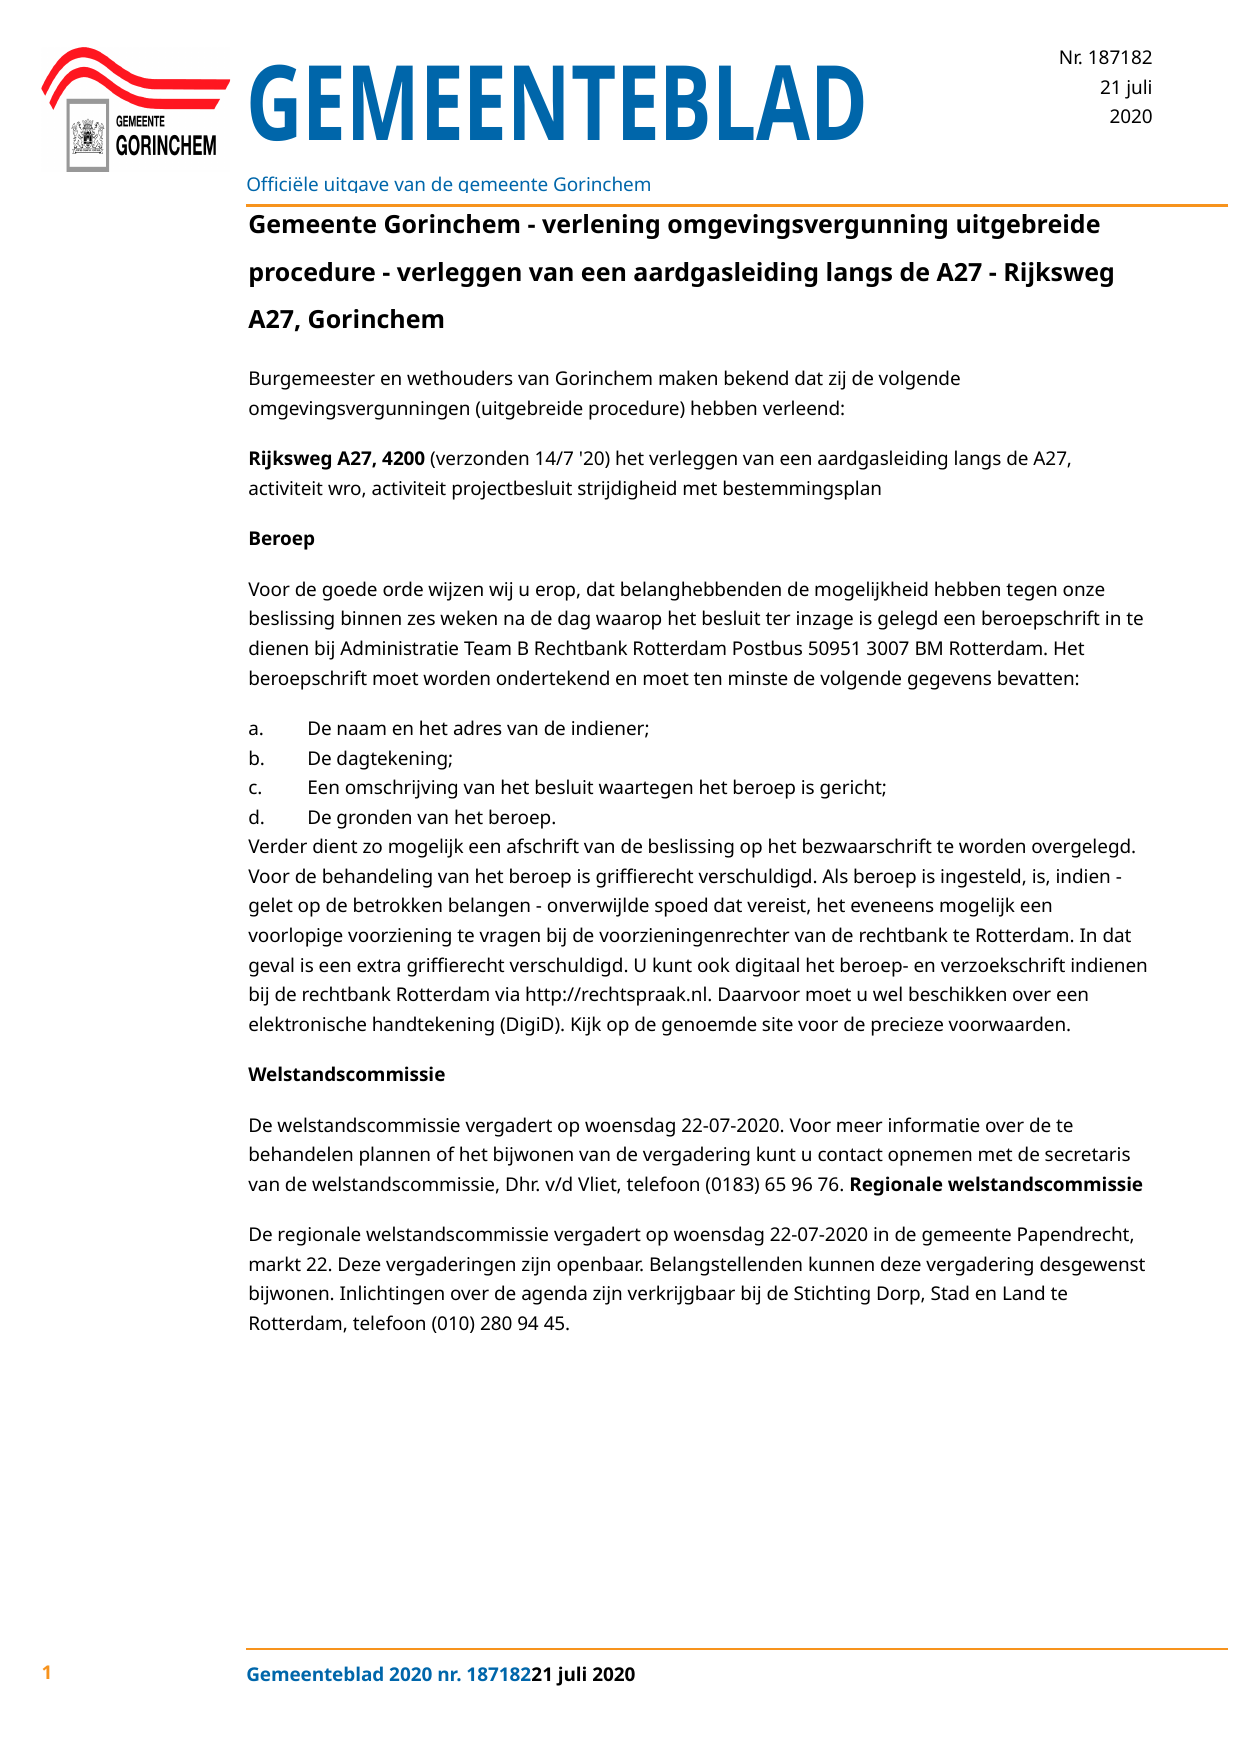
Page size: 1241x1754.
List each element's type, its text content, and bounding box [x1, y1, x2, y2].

picture [41, 47, 231, 172]
text Burgemeester en wethouders van Gorinchem maken bekend dat zij de volgende omgevingsvergunningen (uitgebreide procedure) hebben verleend: [248, 366, 1152, 421]
text Voor de goede orde wijzen wij u erop, dat belanghebbenden de mogelijkheid hebben tegen onze beslissing binnen zes weken na de dag waarop het besluit ter inzage is gelegd een beroepschrift in te dienen bij Administratie Team B Rechtbank Rotterdam Postbus 50951 3007 BM Rotterdam. Het beroepschrift moet worden ondertekend en moet ten minste de volgende gegevens bevatten: [248, 576, 1152, 690]
text De welstandscommissie vergadert op woensdag 22-07-2020. Voor meer informatie over de te behandelen plannen of het bijwonen van de vergadering kunt u contact opnemen met de secretaris van de welstandscommissie, Dhr. v/d Vliet, telefoon (0183) 65 96 76. Regionale welstandscommissie [248, 1112, 1152, 1197]
list Een omschrijving van het besluit waartegen het beroep is gericht; [248, 774, 1152, 800]
text Rijksweg A27, 4200 (verzonden 14/7 '20) het verleggen van een aardgasleiding langs de A27, activiteit wro, activiteit projectbesluit strijdigheid met bestemmingsplan [248, 446, 1152, 501]
text Verder dient zo mogelijk een afschrift van de beslissing op het bezwaarschrift te worden overgelegd. Voor de behandeling van het beroep is griffierecht verschuldigd. Als beroep is ingesteld, is, indien - gelet op de betrokken belangen - onverwijlde spoed dat vereist, het eveneens mogelijk een voorlopige voorziening te vragen bij de voorzieningenrechter van de rechtbank te Rotterdam. In dat geval is een extra griffierecht verschuldigd. U kunt ook digitaal het beroep- en verzoekschrift indienen bij de rechtbank Rotterdam via http://rechtspraak.nl. Daarvoor moet u wel beschikken over een elektronische handtekening (DigiD). Kijk op de genoemde site voor de precieze voorwaarden. [248, 833, 1152, 1037]
text Beroep [248, 526, 1152, 551]
list De naam en het adres van de indiener; [248, 715, 1152, 741]
text Welstandscommissie [248, 1061, 1152, 1087]
list De gronden van het beroep. [248, 804, 1152, 829]
text Gemeente Gorinchem - verlening omgevingsvergunning uitgebreide procedure - verleggen van een aardgasleiding langs de A27 - Rijksweg A27, Gorinchem [248, 207, 1152, 336]
list De dagtekening; [248, 745, 1152, 770]
text De regionale welstandscommissie vergadert op woensdag 22-07-2020 in de gemeente Papendrecht, markt 22. Deze vergaderingen zijn openbaar. Belangstellenden kunnen deze vergadering desgewenst bijwonen. Inlichtingen over de agenda zijn verkrijgbaar bij de Stichting Dorp, Stad en Land te Rotterdam, telefoon (010) 280 94 45. [248, 1221, 1152, 1336]
